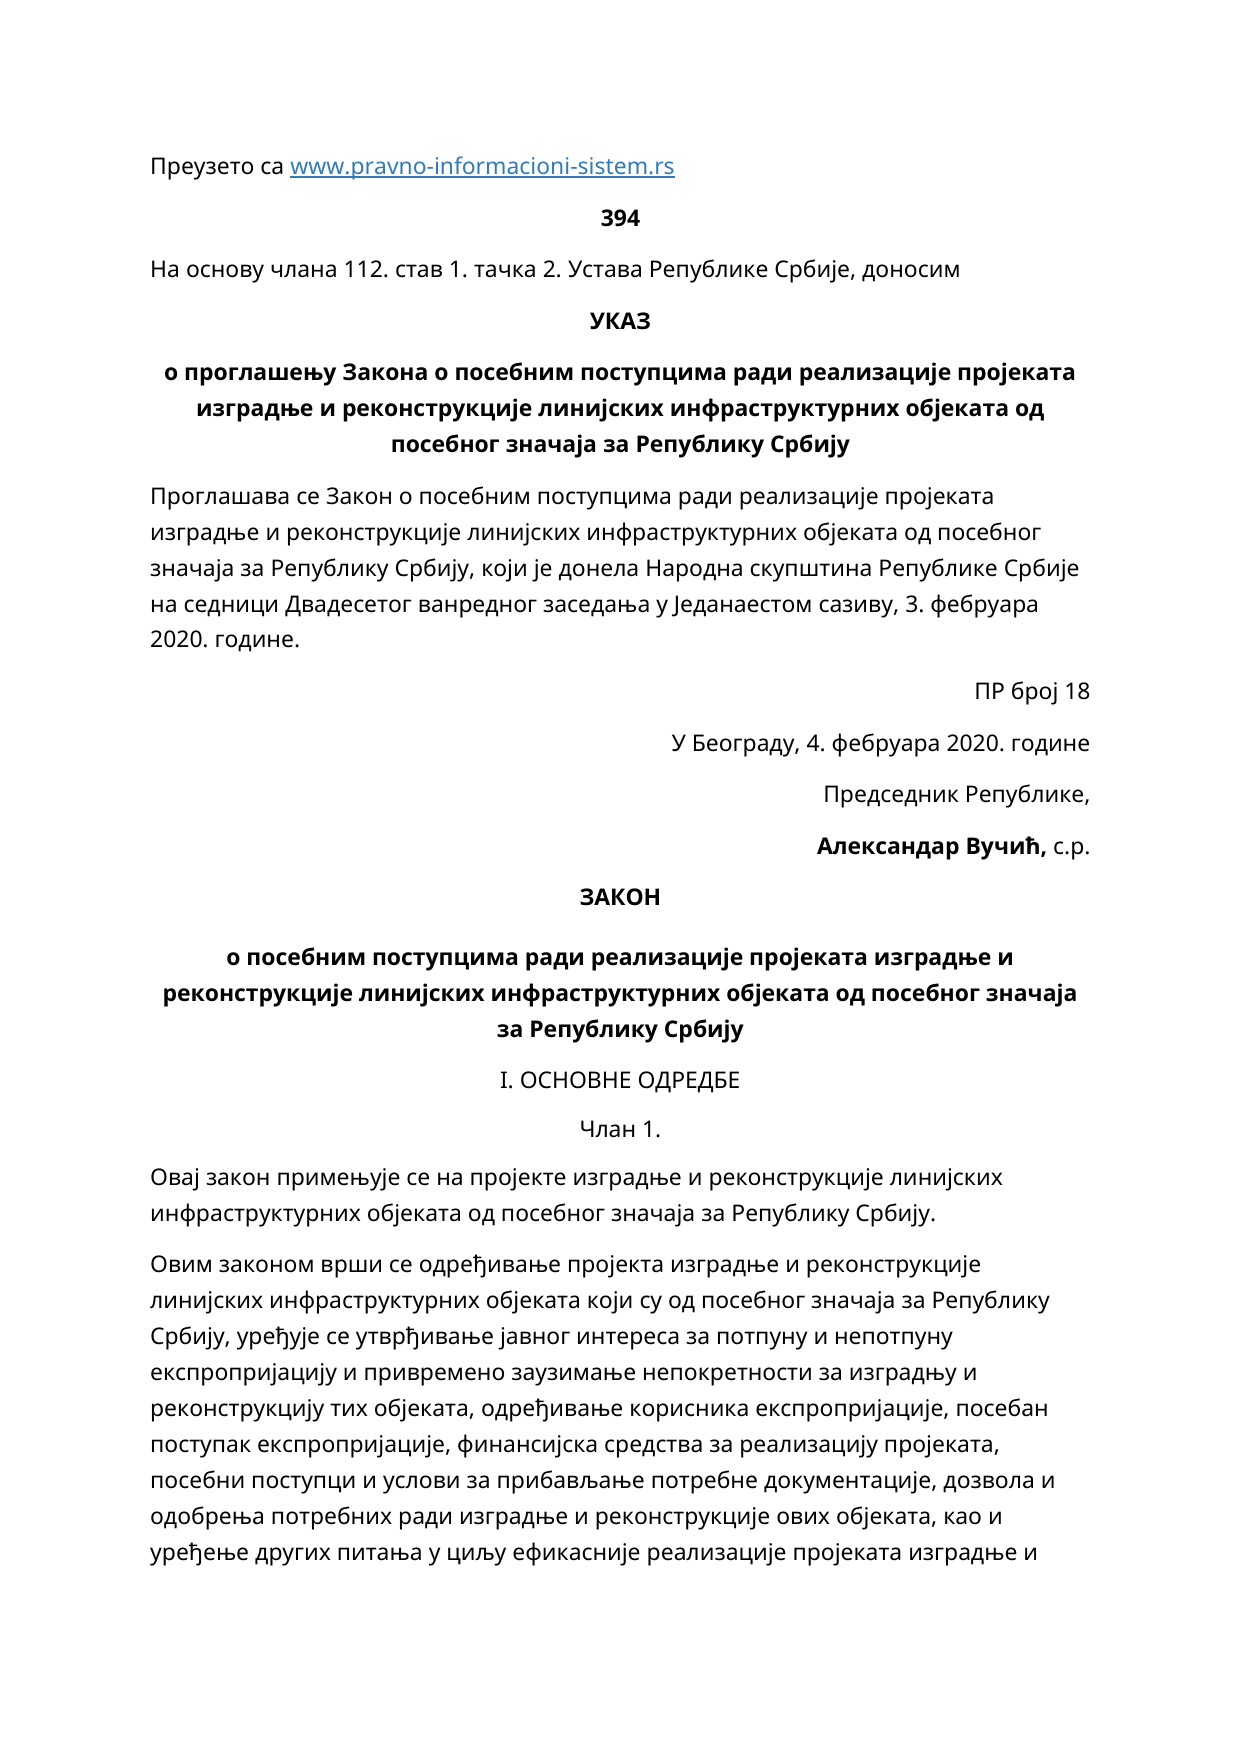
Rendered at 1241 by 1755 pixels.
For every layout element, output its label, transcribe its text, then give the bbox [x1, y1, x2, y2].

text ПР број 18 [150, 675, 1090, 706]
text Преузето са www.pravno-informacioni-sistem.rs [150, 150, 1090, 181]
text УКАЗ [150, 305, 1090, 336]
text I. ОСНОВНЕ ОДРЕДБЕ [150, 1064, 1090, 1095]
text 394 [150, 202, 1090, 233]
text о проглашењу Закона о посебним поступцима ради реализације пројеката изградње и реконструкције линијских инфраструктурних објеката од посебног значаја за Републику Србију [150, 356, 1090, 459]
text Александар Вучић, с.р. [150, 830, 1090, 861]
text На основу члана 112. став 1. тачка 2. Устава Републике Србије, доносим [150, 253, 1090, 284]
text Члан 1. [150, 1112, 1090, 1144]
text Председник Републике, [150, 778, 1090, 809]
text Овим законом врши се одређивање пројекта изградње и реконструкције линијских инфраструктурних објеката који су од посебног значаја за Републику Србију, уређује се утврђивање јавног интереса за потпуну и непотпуну експропријацију и привремено заузимање непокретности за изградњу и реконструкцију тих објеката, одређивање корисника експропријације, посебан поступак експропријације, финансијскa средства за реализацију пројеката, посебни поступци и услови за прибављање потребне документације, дозвола и одобрења потребних ради изградње и реконструкције ових објеката, као и уређење других питања у циљу ефикасније реализације пројеката изградње и [150, 1248, 1090, 1567]
text Овај закон примењује се на пројекте изградње и реконструкције линијских инфраструктурних објеката од посебног значаја за Републику Србију. [150, 1161, 1090, 1228]
text о посебним поступцима ради реализације пројеката изградње и реконструкције линијских инфраструктурних објеката од посебног значаја за Републику Србију [150, 941, 1090, 1044]
text Проглашава се Закон о посебним поступцима ради реализације пројеката изградње и реконструкције линијских инфраструктурних објеката од посебног значаја за Републику Србију, који је донела Народна скупштина Републике Србије на седници Двадесетог ванредног заседања у Једанаестом сазиву, 3. фебруара 2020. године. [150, 480, 1090, 655]
text У Београду, 4. фебруара 2020. године [150, 727, 1090, 758]
text ЗАКОН [150, 881, 1090, 912]
